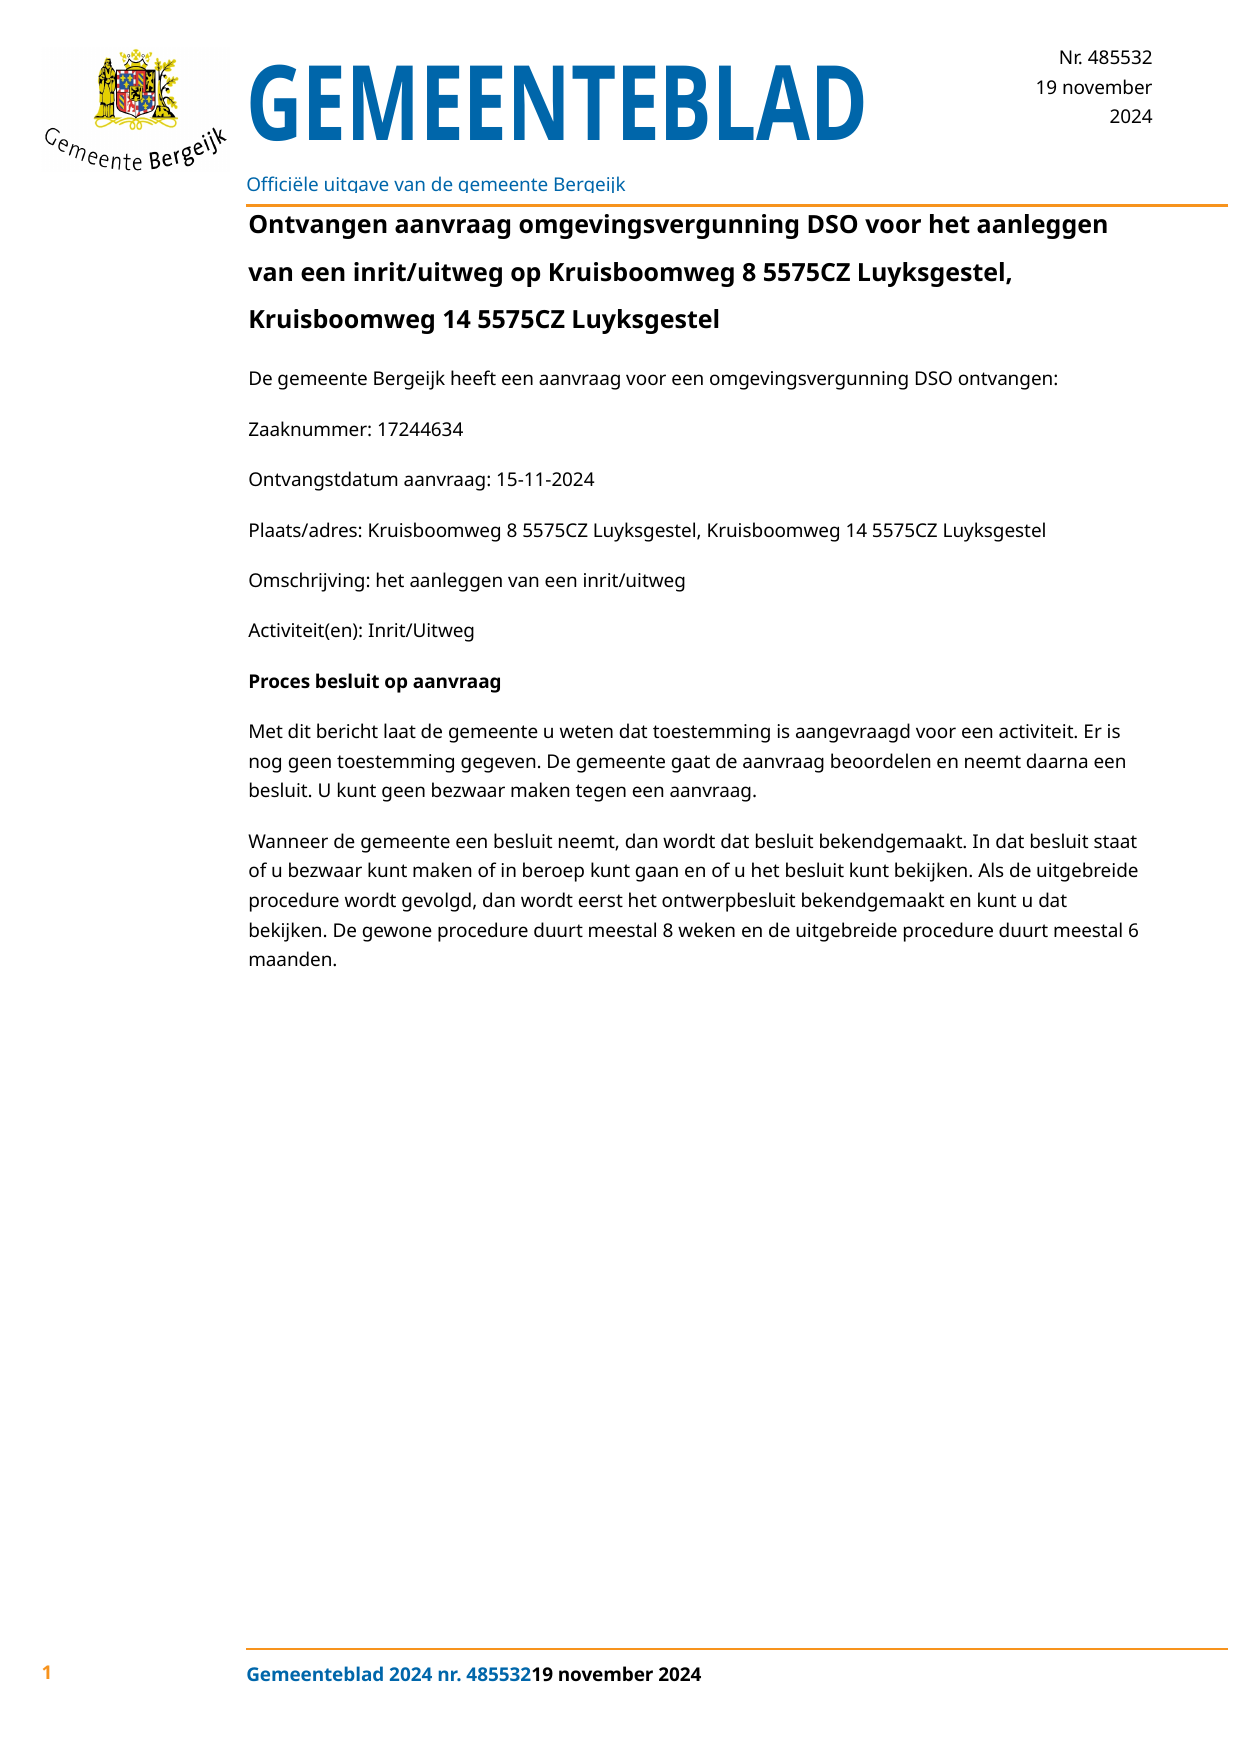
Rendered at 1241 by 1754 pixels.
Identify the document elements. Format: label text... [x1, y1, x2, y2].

text Met dit bericht laat de gemeente u weten dat toestemming is aangevraagd voor een activiteit. Er is nog geen toestemming gegeven. De gemeente gaat de aanvraag beoordelen en neemt daarna een besluit. U kunt geen bezwaar maken tegen een aanvraag. [248, 718, 1152, 803]
picture [41, 47, 231, 172]
text Activiteit(en): Inrit/Uitweg [248, 618, 1152, 643]
text Omschrijving: het aanleggen van een inrit/uitweg [248, 567, 1152, 593]
text Ontvangen aanvraag omgevingsvergunning DSO voor het aanleggen van een inrit/uitweg op Kruisboomweg 8 5575CZ Luyksgestel, Kruisboomweg 14 5575CZ Luyksgestel [248, 207, 1152, 336]
text De gemeente Bergeijk heeft een aanvraag voor een omgevingsvergunning DSO ontvangen: [248, 366, 1152, 391]
text Ontvangstdatum aanvraag: 15-11-2024 [248, 466, 1152, 492]
text Zaaknummer: 17244634 [248, 416, 1152, 442]
text Plaats/adres: Kruisboomweg 8 5575CZ Luyksgestel, Kruisboomweg 14 5575CZ Luyksgestel [248, 517, 1152, 542]
text Wanneer de gemeente een besluit neemt, dan wordt dat besluit bekendgemaakt. In dat besluit staat of u bezwaar kunt maken of in beroep kunt gaan en of u het besluit kunt bekijken. Als de uitgebreide procedure wordt gevolgd, dan wordt eerst het ontwerpbesluit bekendgemaakt en kunt u dat bekijken. De gewone procedure duurt meestal 8 weken en de uitgebreide procedure duurt meestal 6 maanden. [248, 828, 1152, 972]
text Proces besluit op aanvraag [248, 668, 1152, 694]
